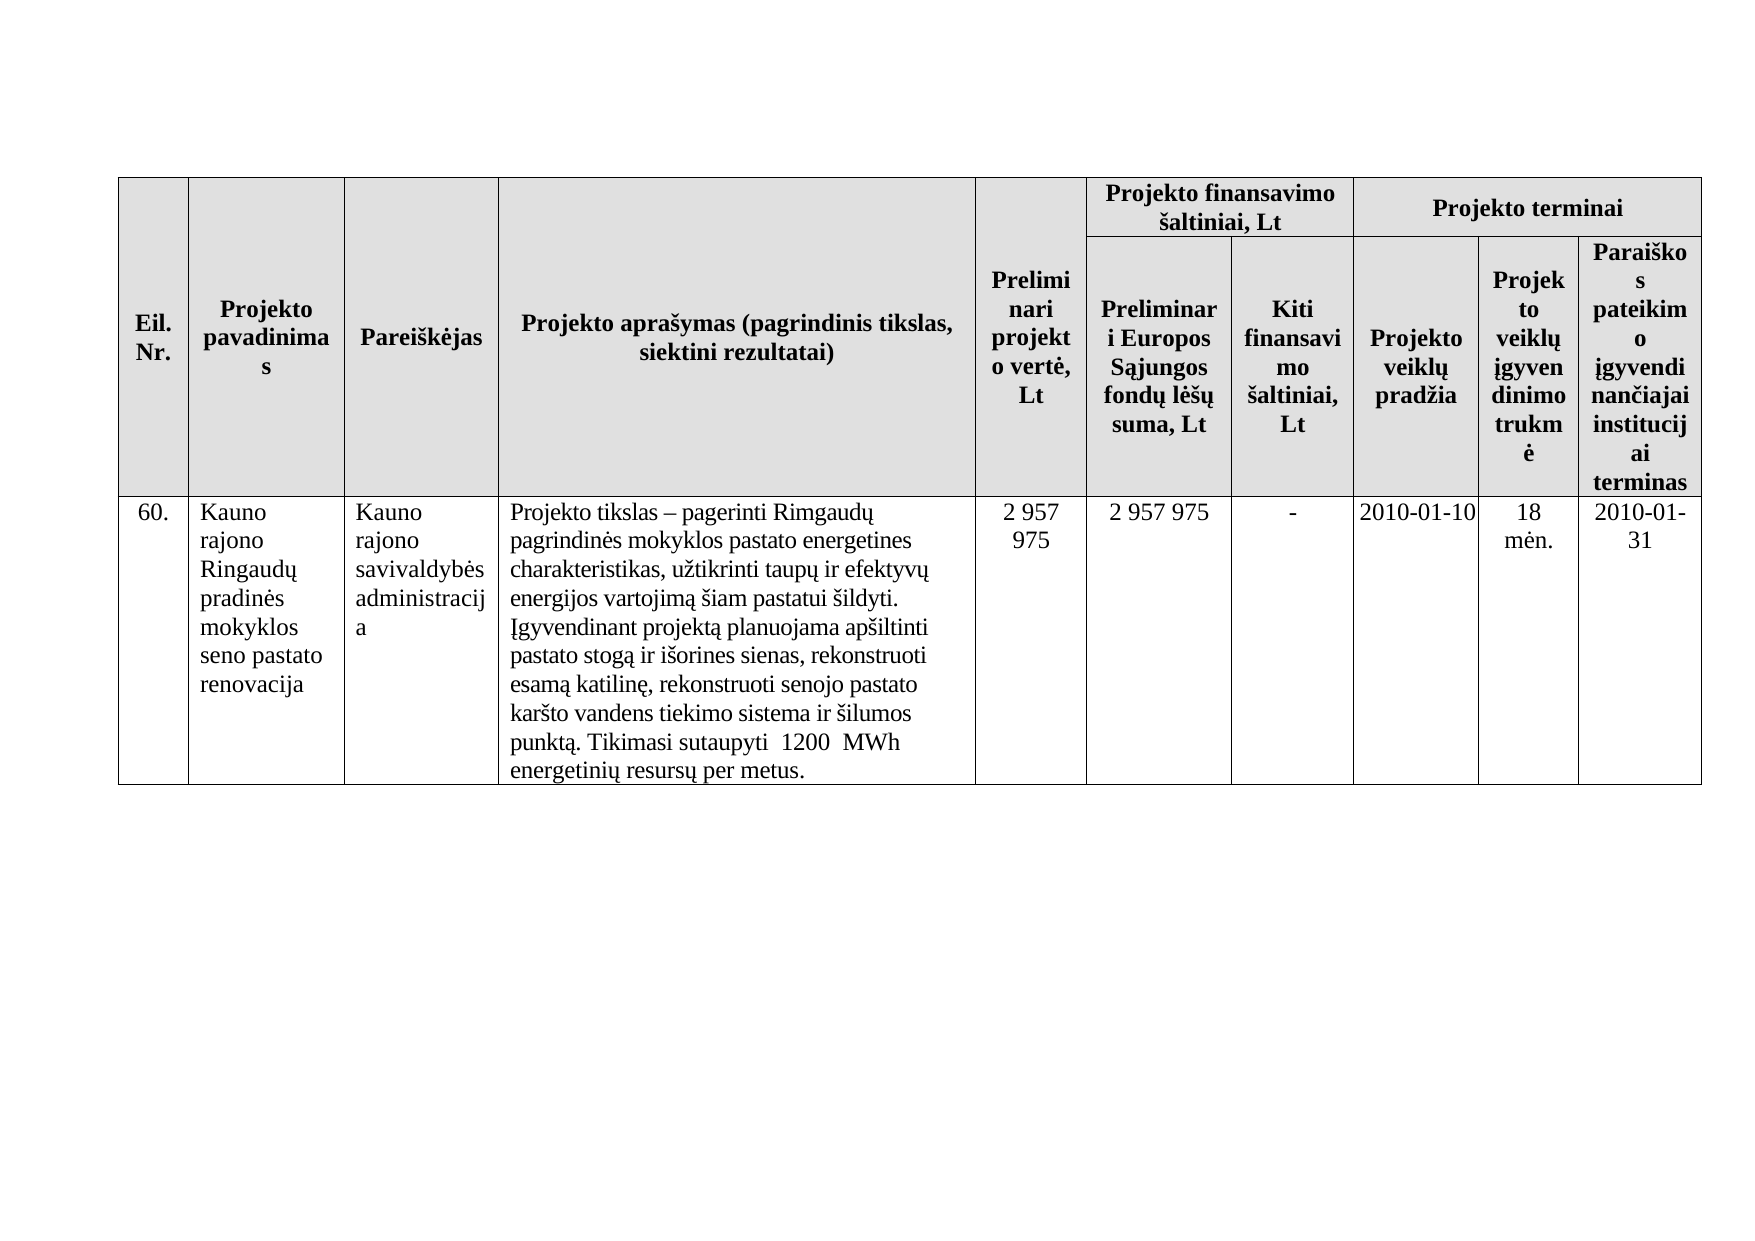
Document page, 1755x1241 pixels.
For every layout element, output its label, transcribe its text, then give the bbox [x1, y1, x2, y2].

table_cell Preliminari Europos Sąjungos fondų lėšų suma, Lt [1087, 237, 1231, 496]
table_header Projekto aprašymas (pagrindinis tikslas, siektini rezultatai) [499, 178, 975, 496]
table_cell Kauno rajono savivaldybės administracija [345, 497, 498, 784]
table_cell 2010-01-10 [1354, 497, 1478, 784]
table_cell 2 957 975 [1087, 497, 1231, 784]
table_cell Paraiškos pateikimo įgyvendinančiajai institucijai terminas [1579, 237, 1701, 496]
table_header Projekto terminai [1354, 178, 1701, 236]
table_cell Kauno rajono Ringaudų pradinės mokyklos seno pastato renovacija [189, 497, 344, 784]
table_cell - [1232, 497, 1353, 784]
table_cell Projekto veiklų pradžia [1354, 237, 1478, 496]
table_header Preliminari projekto vertė, Lt [976, 178, 1086, 496]
table_cell 2010-01-31 [1579, 497, 1701, 784]
table_header Projekto pavadinimas [189, 178, 344, 496]
table_header Eil. Nr. [119, 178, 188, 496]
table_cell 60. [119, 497, 188, 784]
table_header Projekto finansavimo šaltiniai, Lt [1087, 178, 1353, 236]
table_cell Projekto tikslas – pagerinti Rimgaudų pagrindinės mokyklos pastato energetines charakteristikas, užtikrinti taupų ir efektyvų energijos vartojimą šiam pastatui šildyti. Įgyvendinant projektą planuojama apšiltinti pastato stogą ir išorines sienas, rekonstruoti esamą katilinę, rekonstruoti senojo pastato karšto vandens tiekimo sistema ir šilumos punktą. Tikimasi sutaupyti 1200 MWh energetinių resursų per metus. [499, 497, 975, 784]
table_cell 18 mėn. [1479, 497, 1578, 784]
table_cell 2 957 975 [976, 497, 1086, 784]
table_cell Kiti finansavimo šaltiniai, Lt [1232, 237, 1353, 496]
table_cell Projekto veiklų įgyvendinimo trukmė [1479, 237, 1578, 496]
table_header Pareiškėjas [345, 178, 498, 496]
